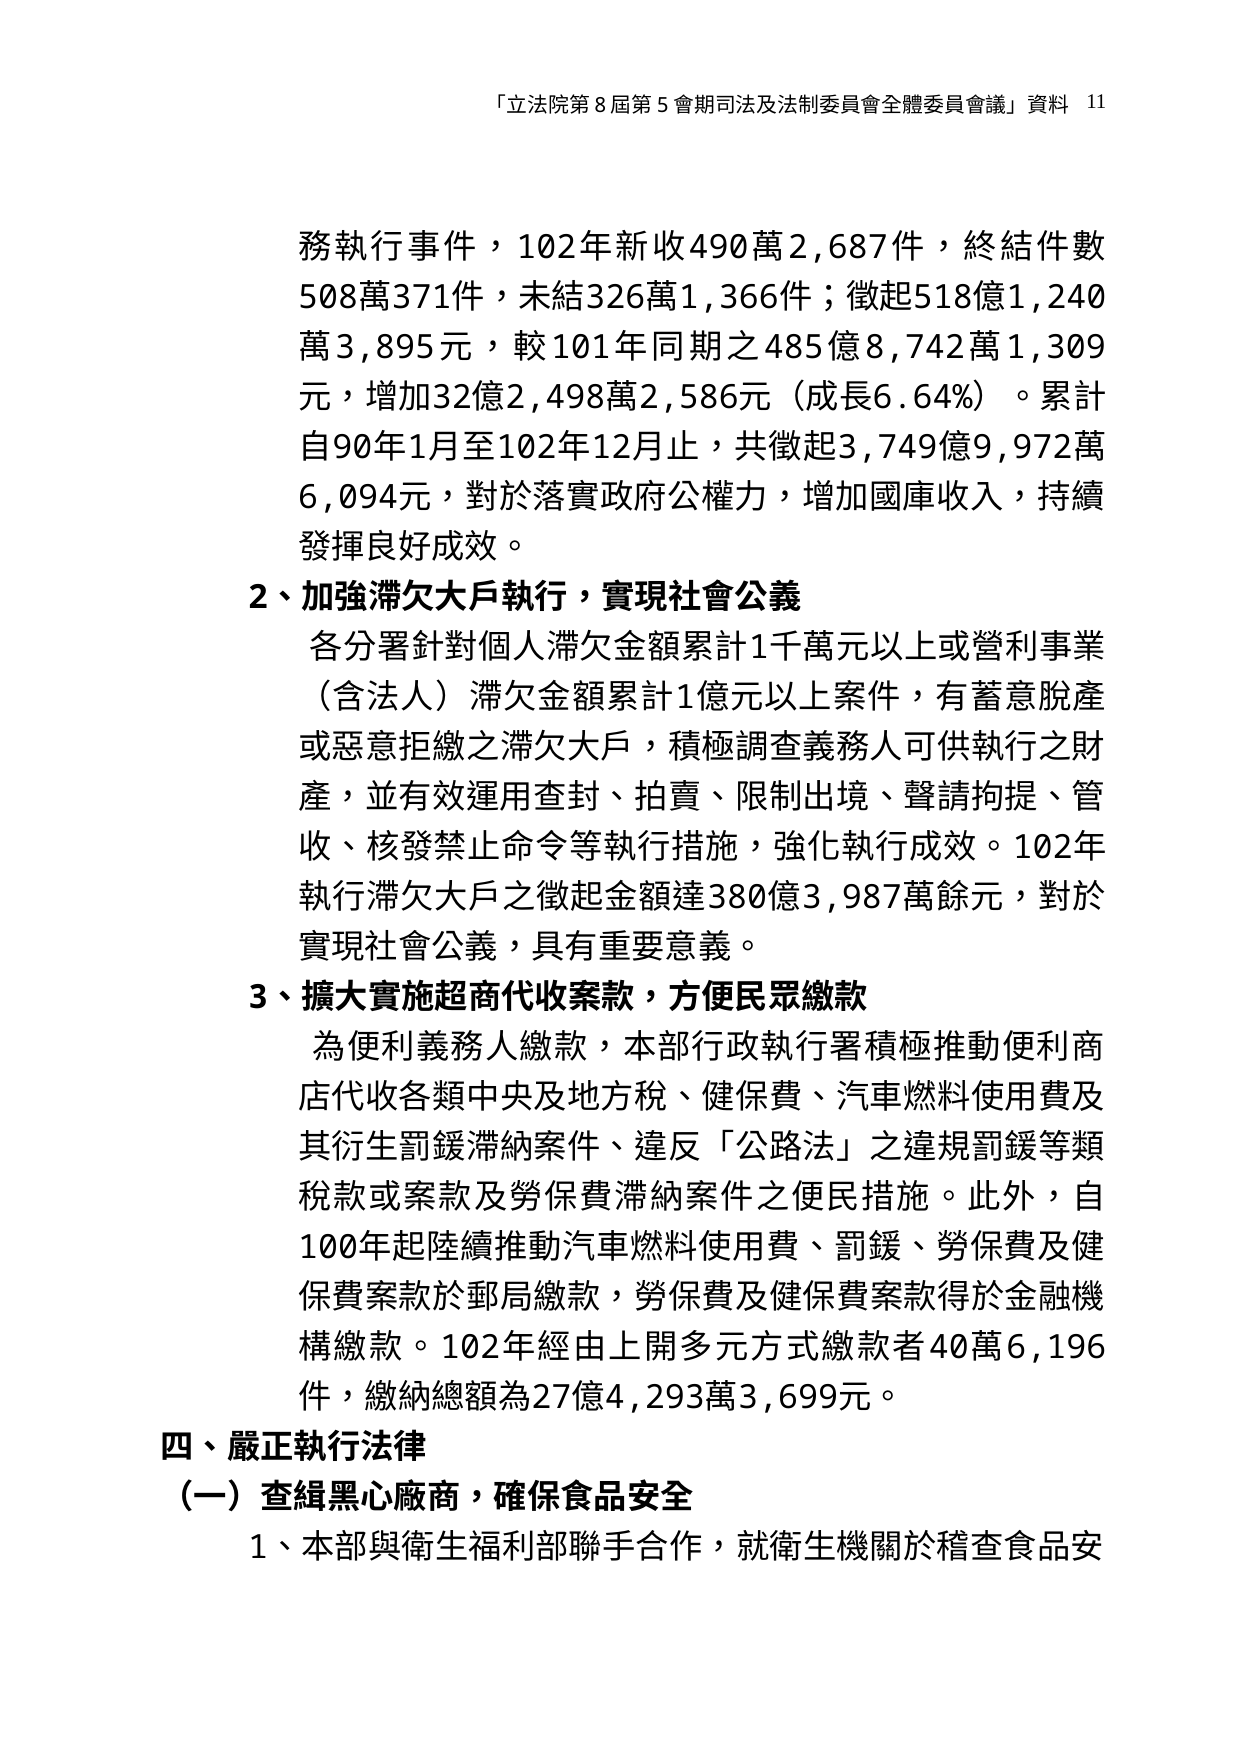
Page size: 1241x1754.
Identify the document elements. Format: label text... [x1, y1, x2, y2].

text 為便利義務人繳款，本部行政執行署積極推動便利商店代收各類中央及地方稅、健保費、汽車燃料使用費及其衍生罰鍰滯納案件、違反「公路法」之違規罰鍰等類稅款或案款及勞保費滯納案件之便民措施。此外，自100年起陸續推動汽車燃料使用費、罰鍰、勞保費及健保費案款於郵局繳款，勞保費及健保費案款得於金融機構繳款。102年經由上開多元方式繳款者40萬6,196件，繳納總額為27億4,293萬3,699元。 [248, 1019, 1106, 1419]
text 務執行事件，102年新收490萬2,687件，終結件數508萬371件，未結326萬1,366件；徵起518億1,240萬3,895元，較101年同期之485億8,742萬1,309元，增加32億2,498萬2,586元（成長6.64%）。累計自90年1月至102年12月止，共徵起3,749億9,972萬6,094元，對於落實政府公權力，增加國庫收入，持續發揮良好成效。 [248, 219, 1106, 569]
text 各分署針對個人滯欠金額累計1千萬元以上或營利事業（含法人）滯欠金額累計1億元以上案件，有蓄意脫產或惡意拒繳之滯欠大戶，積極調查義務人可供執行之財產，並有效運用查封、拍賣、限制出境、聲請拘提、管收、核發禁止命令等執行措施，強化執行成效。102年執行滯欠大戶之徵起金額達380億3,987萬餘元，對於實現社會公義，具有重要意義。 [248, 619, 1106, 969]
text （一）查緝黑心廠商，確保食品安全 [160, 1469, 1106, 1519]
text 四、嚴正執行法律 [160, 1419, 1106, 1469]
text 2、加強滯欠大戶執行，實現社會公義 [248, 569, 1106, 619]
text 1、本部與衛生福利部聯手合作，就衛生機關於稽查食品安 [248, 1519, 1106, 1569]
text 3、擴大實施超商代收案款，方便民眾繳款 [248, 969, 1106, 1019]
